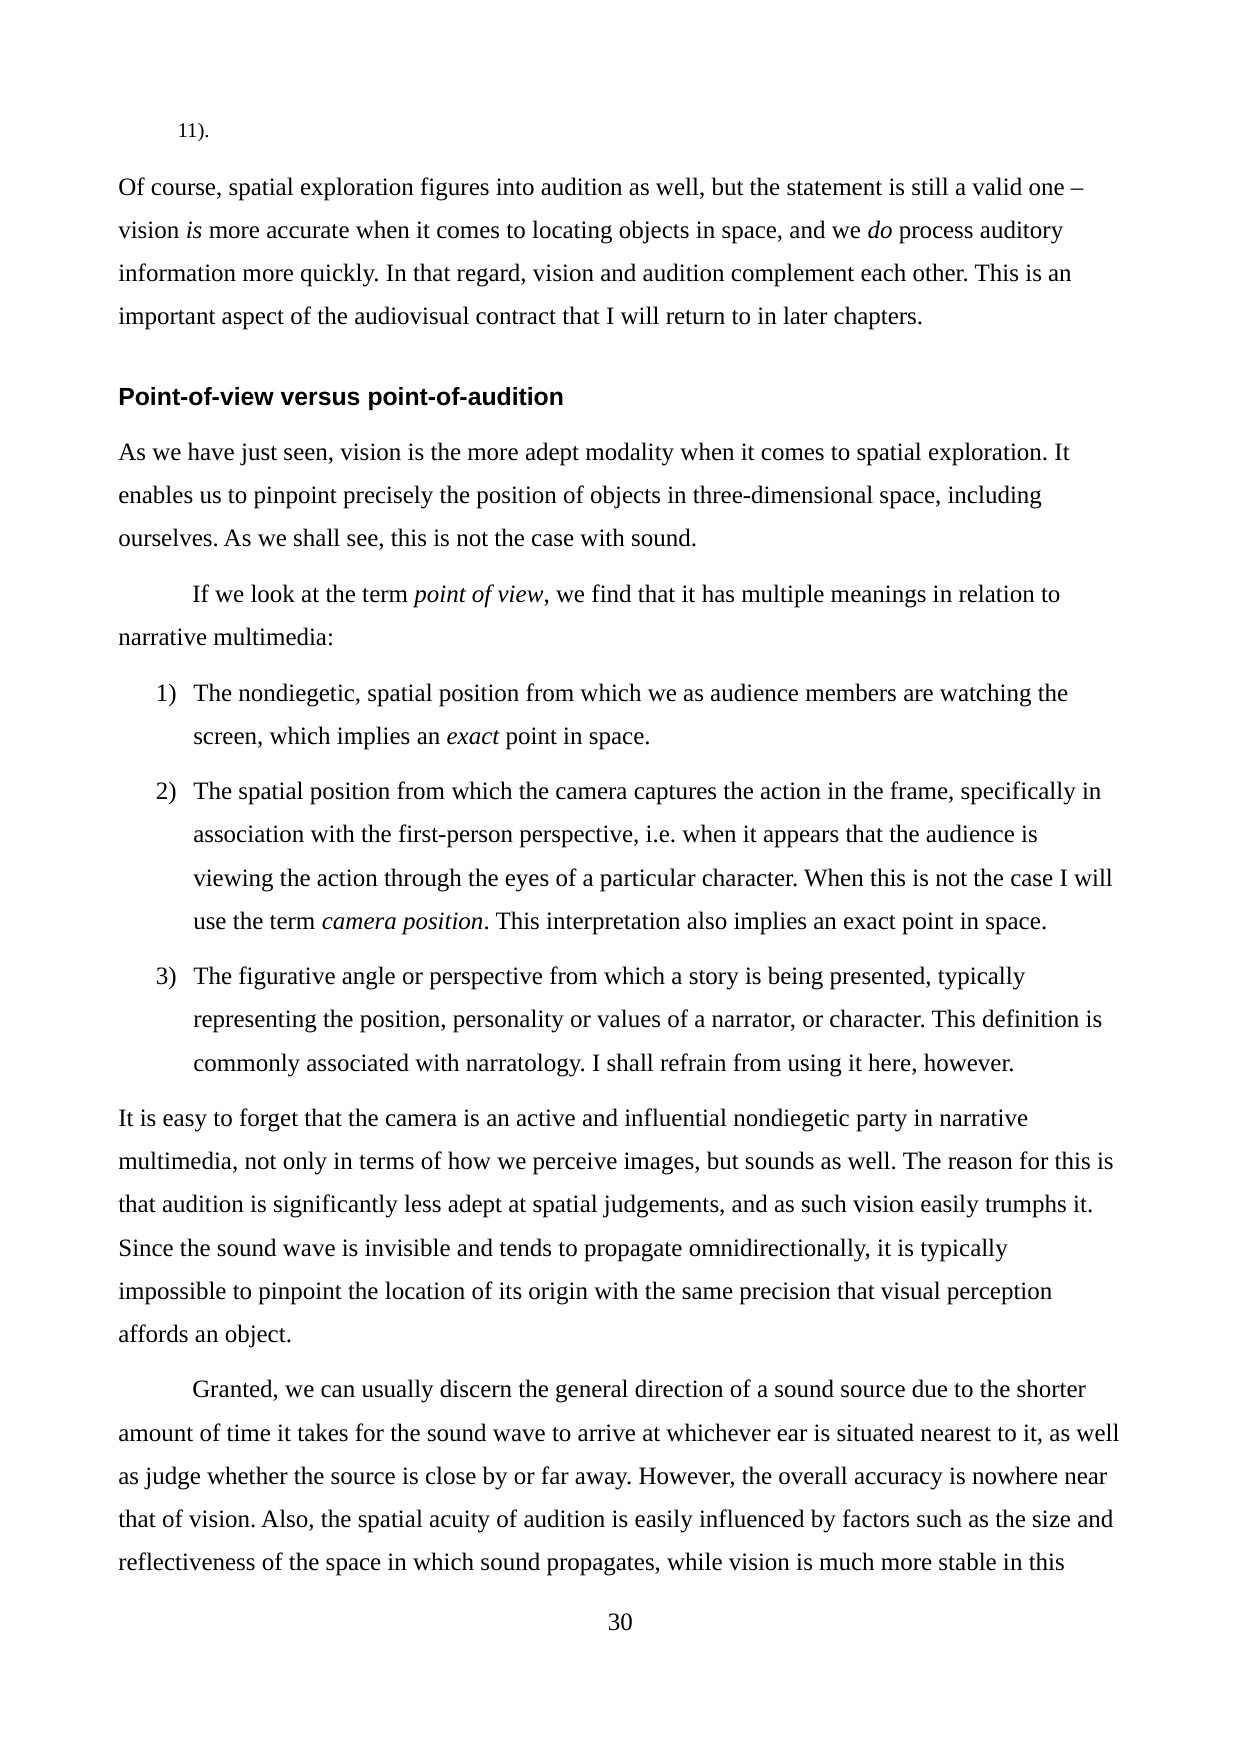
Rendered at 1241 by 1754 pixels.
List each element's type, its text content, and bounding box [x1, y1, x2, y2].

text It is easy to forget that the camera is an active and influential nondiegetic party in narrative multimedia, not only in terms of how we perceive images, but sounds as well. The reason for this is that audition is significantly less adept at spatial judgements, and as such vision easily trumphs it. Since the sound wave is invisible and tends to propagate omnidirectionally, it is typically impossible to pinpoint the location of its origin with the same precision that visual perception affords an object. [118, 1103, 1122, 1348]
list The figurative angle or perspective from which a story is being presented, typically representing the position, personality or values of a narrator, or character. This definition is commonly associated with narratology. I shall refrain from using it here, however. [156, 961, 1122, 1076]
subtitle Point-of-view versus point-of-audition [118, 382, 1122, 410]
text Granted, we can usually discern the general direction of a sound source due to the shorter amount of time it takes for the sound wave to arrive at whichever ear is situated nearest to it, as well as judge whether the source is close by or far away. However, the overall accuracy is nowhere near that of vision. Also, the spatial acuity of audition is easily influenced by factors such as the size and reflectiveness of the space in which sound propagates, while vision is much more stable in this [118, 1374, 1122, 1576]
text 11). [177, 118, 1063, 142]
text As we have just seen, vision is the more adept modality when it comes to spatial exploration. It enables us to pinpoint precisely the position of objects in three-dimensional space, including ourselves. As we shall see, this is not the case with sound. [118, 437, 1122, 552]
text Of course, spatial exploration figures into audition as well, but the statement is still a valid one – vision is more accurate when it comes to locating objects in space, and we do process auditory information more quickly. In that regard, vision and audition complement each other. This is an important aspect of the audiovisual contract that I will return to in later chapters. [118, 172, 1122, 330]
list The spatial position from which the camera captures the action in the frame, specifically in association with the first-person perspective, i.e. when it appears that the audience is viewing the action through the eyes of a particular character. When this is not the case I will use the term camera position. This interpretation also implies an exact point in space. [156, 776, 1122, 934]
list The nondiegetic, spatial position from which we as audience members are watching the screen, which implies an exact point in space. [156, 678, 1122, 749]
text If we look at the term point of view, we find that it has multiple meanings in relation to narrative multimedia: [118, 579, 1122, 651]
